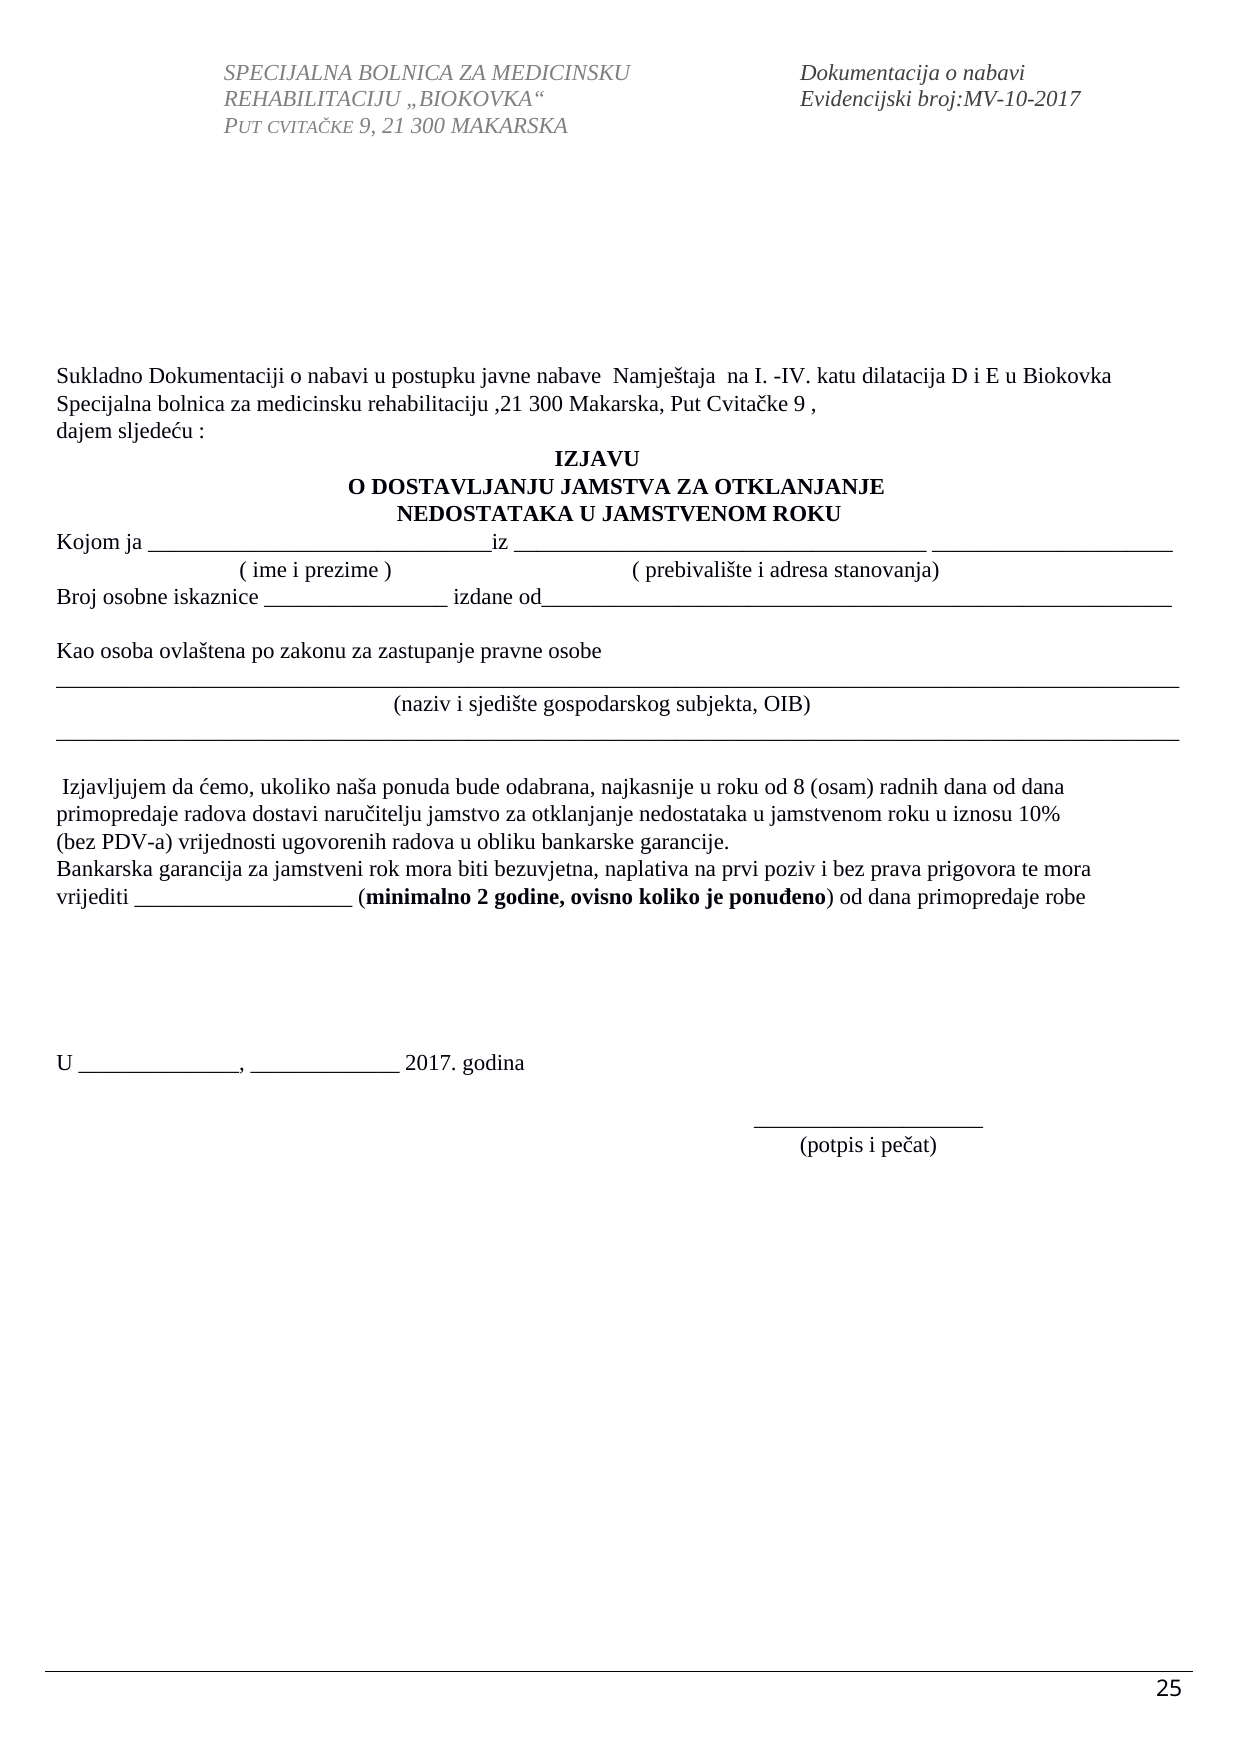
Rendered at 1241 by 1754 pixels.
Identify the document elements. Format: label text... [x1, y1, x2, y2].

text O DOSTAVLJANJU JAMSTVA ZA OTKLANJANJE [56, 473, 1182, 499]
text dajem sljedeću : [56, 418, 1182, 444]
text IZJAVU [56, 445, 1182, 472]
text NEDOSTATAKA U JAMSTVENOM ROKU [56, 500, 1182, 527]
text Bankarska garancija za jamstveni rok mora biti bezuvjetna, naplativa na prvi poziv i bez prava prigovora te mora [56, 856, 1182, 882]
text (bez PDV-a) vrijednosti ugovorenih radova u obliku bankarske garancije. [56, 828, 1182, 854]
text Broj osobne iskaznice ________________ izdane od_______________________________________________________ [56, 583, 1182, 609]
text __________________________________________________________________________________________________ [56, 663, 1182, 690]
text vrijediti ___________________ (minimalno 2 godine, ovisno koliko je ponuđeno) od dana primopredaje robe [56, 883, 1182, 909]
text U ______________, _____________ 2017. godina [56, 1049, 1182, 1075]
text Kojom ja ______________________________iz ____________________________________ _____________________ [56, 528, 1182, 554]
text (potpis i pečat) [56, 1132, 1182, 1158]
text Sukladno Dokumentaciji o nabavi u postupku javne nabave Namještaja na I. -IV. katu dilatacija D i E u Biokovka Specijalna bolnica za medicinsku rehabilitaciju ,21 300 Makarska, Put Cvitačke 9 , [56, 362, 1182, 416]
text ( ime i prezime ) ( prebivalište i adresa stanovanja) [56, 556, 1182, 582]
text ____________________ [56, 1104, 1182, 1130]
text (naziv i sjedište gospodarskog subjekta, OIB) [56, 690, 1182, 716]
text primopredaje radova dostavi naručitelju jamstvo za otklanjanje nedostataka u jamstvenom roku u iznosu 10% [56, 800, 1182, 827]
text Kao osoba ovlaštena po zakonu za zastupanje pravne osobe [56, 637, 1182, 663]
text __________________________________________________________________________________________________ [56, 717, 1182, 744]
text Izjavljujem da ćemo, ukoliko naša ponuda bude odabrana, najkasnije u roku od 8 (osam) radnih dana od dana [56, 773, 1182, 799]
